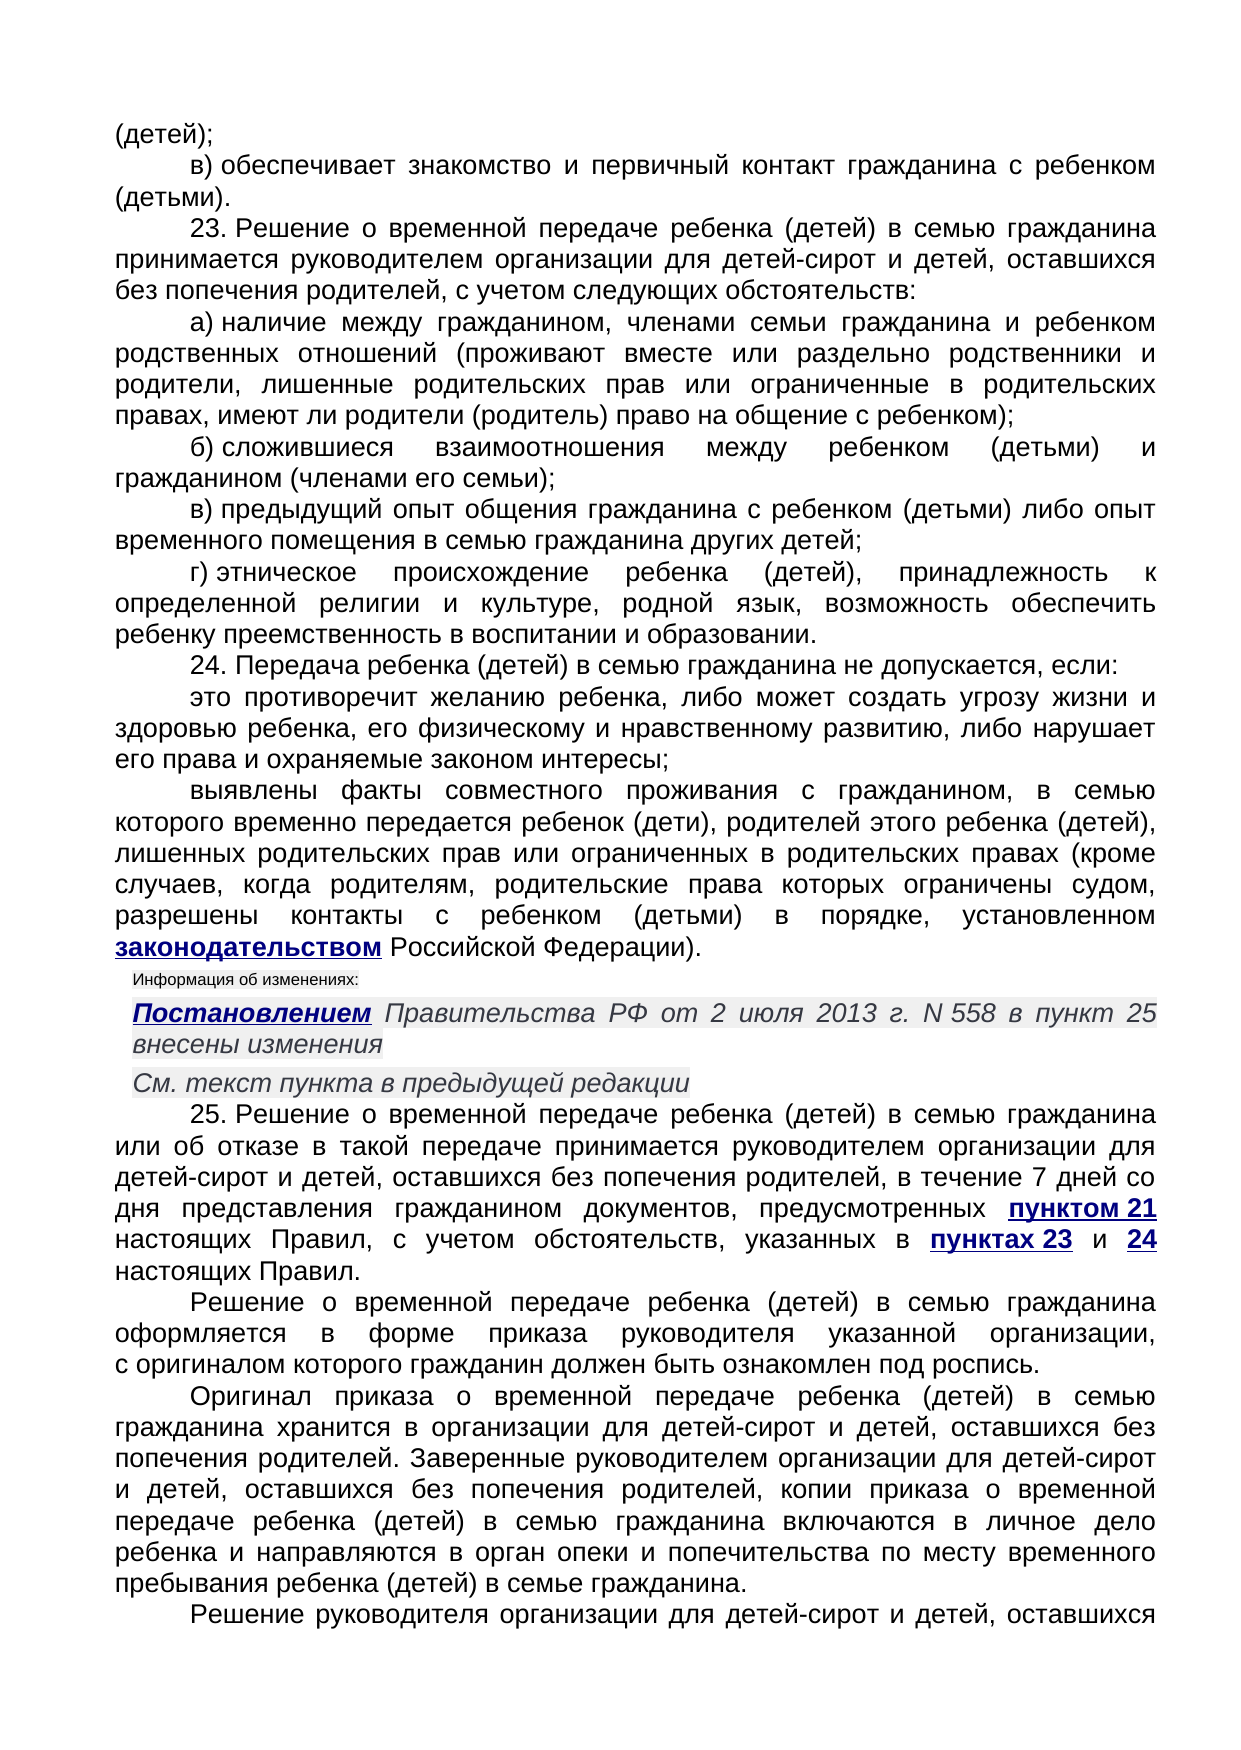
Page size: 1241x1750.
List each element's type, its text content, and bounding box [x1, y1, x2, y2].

text Решение о временной передаче ребенка (детей) в семью гражданина оформляется в форме приказа руководителя указанной организации, с оригиналом которого гражданин должен быть ознакомлен под роспись. [114, 1286, 1157, 1379]
text 24. Передача ребенка (детей) в семью гражданина не допускается, если: [114, 649, 1157, 681]
text (детей); [114, 118, 1157, 149]
text г) этническое происхождение ребенка (детей), принадлежность к определенной религии и культуре, родной язык, возможность обеспечить ребенку преемственность в воспитании и образовании. [114, 556, 1157, 649]
text выявлены факты совместного проживания с гражданином, в семью которого временно передается ребенок (дети), родителей этого ребенка (детей), лишенных родительских прав или ограниченных в родительских правах (кроме случаев, когда родителям, родительские права которых ограничены судом, разрешены контакты с ребенком (детьми) в порядке, установленном законодательством Российской Федерации). [114, 774, 1157, 962]
text Оригинал приказа о временной передаче ребенка (детей) в семью гражданина хранится в организации для детей-сирот и детей, оставшихся без попечения родителей. Заверенные руководителем организации для детей-сирот и детей, оставшихся без попечения родителей, копии приказа о временной передаче ребенка (детей) в семью гражданина включаются в личное дело ребенка и направляются в орган опеки и попечительства по месту временного пребывания ребенка (детей) в семье гражданина. [114, 1379, 1157, 1598]
text в) обеспечивает знакомство и первичный контакт гражданина с ребенком (детьми). [114, 149, 1157, 212]
text См. текст пункта в предыдущей редакции [690, 1067, 1157, 1098]
text Информация об изменениях: [359, 970, 1157, 989]
text 25. Решение о временной передаче ребенка (детей) в семью гражданина или об отказе в такой передаче принимается руководителем организации для детей-сирот и детей, оставшихся без попечения родителей, в течение 7 дней со дня представления гражданином документов, предусмотренных пунктом 21 настоящих Правил, с учетом обстоятельств, указанных в пунктах 23 и 24 настоящих Правил. [114, 1098, 1157, 1286]
text это противоречит желанию ребенка, либо может создать угрозу жизни и здоровью ребенка, его физическому и нравственному развитию, либо нарушает его права и охраняемые законом интересы; [114, 681, 1157, 774]
text 23. Решение о временной передаче ребенка (детей) в семью гражданина принимается руководителем организации для детей-сирот и детей, оставшихся без попечения родителей, с учетом следующих обстоятельств: [114, 212, 1157, 306]
text Постановлением Правительства РФ от 2 июля 2013 г. N 558 в пункт 25 внесены изменения [383, 1028, 1157, 1059]
text а) наличие между гражданином, членами семьи гражданина и ребенком родственных отношений (проживают вместе или раздельно родственники и родители, лишенные родительских прав или ограниченные в родительских правах, имеют ли родители (родитель) право на общение с ребенком); [114, 306, 1157, 431]
text б) сложившиеся взаимоотношения между ребенком (детьми) и гражданином (членами его семьи); [114, 431, 1157, 493]
text в) предыдущий опыт общения гражданина с ребенком (детьми) либо опыт временного помещения в семью гражданина других детей; [114, 493, 1157, 556]
text Решение руководителя организации для детей-сирот и детей, оставшихся [114, 1598, 1157, 1629]
